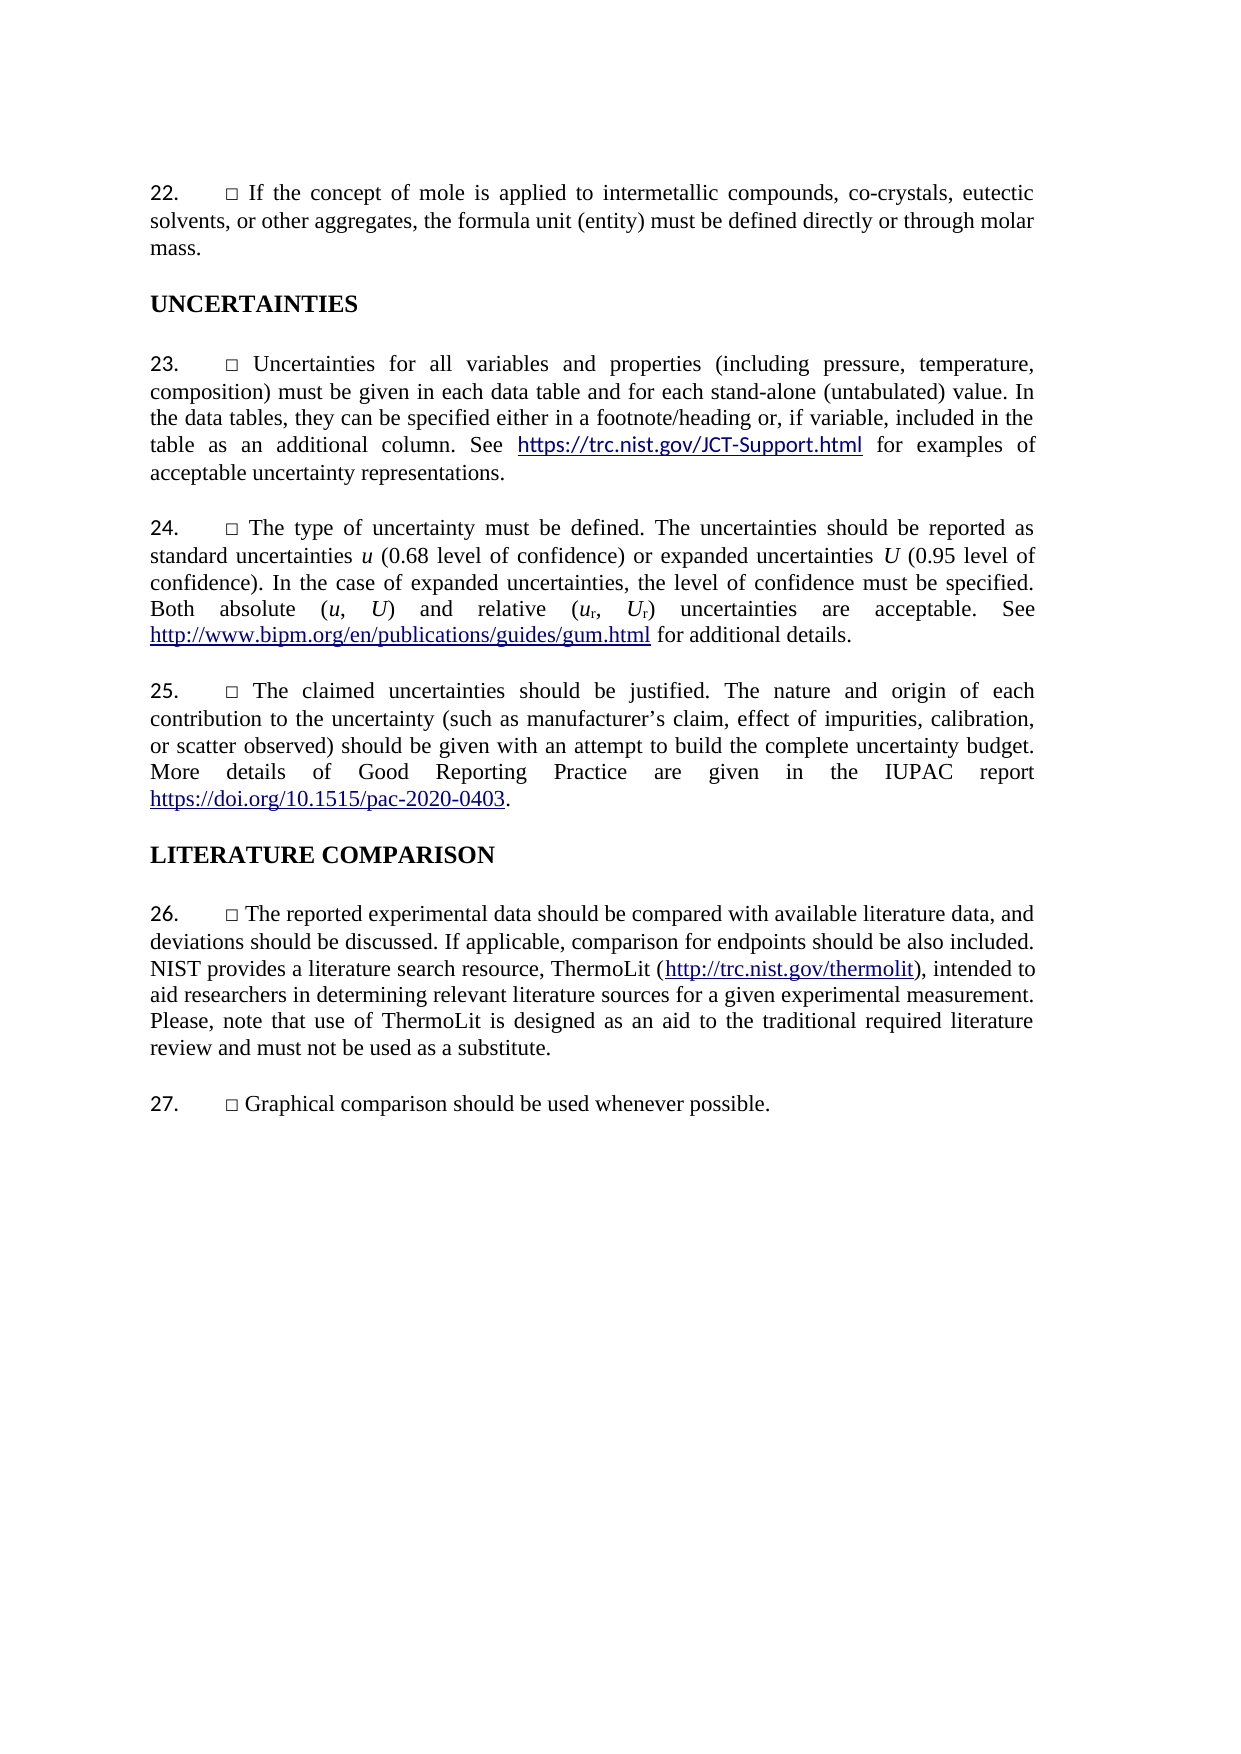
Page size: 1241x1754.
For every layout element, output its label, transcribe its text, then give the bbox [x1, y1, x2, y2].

list ☐ The claimed uncertainties should be justified. The nature and origin of each contribution to the uncertainty (such as manufacturer’s claim, effect of impurities, calibration, or scatter observed) should be given with an attempt to build the complete uncertainty budget. More details of Good Reporting Practice are given in the IUPAC report https://doi.org/10.1515/pac-2020-0403. [150, 674, 1036, 811]
list ☐ Uncertainties for all variables and properties (including pressure, temperature, composition) must be given in each data table and for each stand-alone (untabulated) value. In the data tables, they can be specified either in a footnote/heading or, if variable, included in the table as an additional column. See https://trc.nist.gov/JCT-Support.html for examples of acceptable uncertainty representations. [150, 347, 1036, 485]
list ☐ The type of uncertainty must be defined. The uncertainties should be reported as standard uncertainties u (0.68 level of confidence) or expanded uncertainties U (0.95 level of confidence). In the case of expanded uncertainties, the level of confidence must be specified. Both absolute (u, U) and relative (ur, Ur) uncertainties are acceptable. See http://www.bipm.org/en/publications/guides/gum.html for additional details. [150, 511, 1036, 648]
list ☐ The reported experimental data should be compared with available literature data, and deviations should be discussed. If applicable, comparison for endpoints should be also included. NIST provides a literature search resource, ThermoLit (http://trc.nist.gov/thermolit), intended to aid researchers in determining relevant literature sources for a given experimental measurement. Please, note that use of ThermoLit is designed as an aid to the traditional required literature review and must not be used as a substitute. [150, 897, 1036, 1060]
list ☐ If the concept of mole is applied to intermetallic compounds, co-crystals, eutectic solvents, or other aggregates, the formula unit (entity) must be defined directly or through molar mass. [150, 176, 1036, 260]
list ☐ Graphical comparison should be used whenever possible. [150, 1087, 1036, 1118]
text LITERATURE COMPARISON [150, 840, 1036, 868]
text UNCERTAINTIES [150, 289, 1036, 318]
